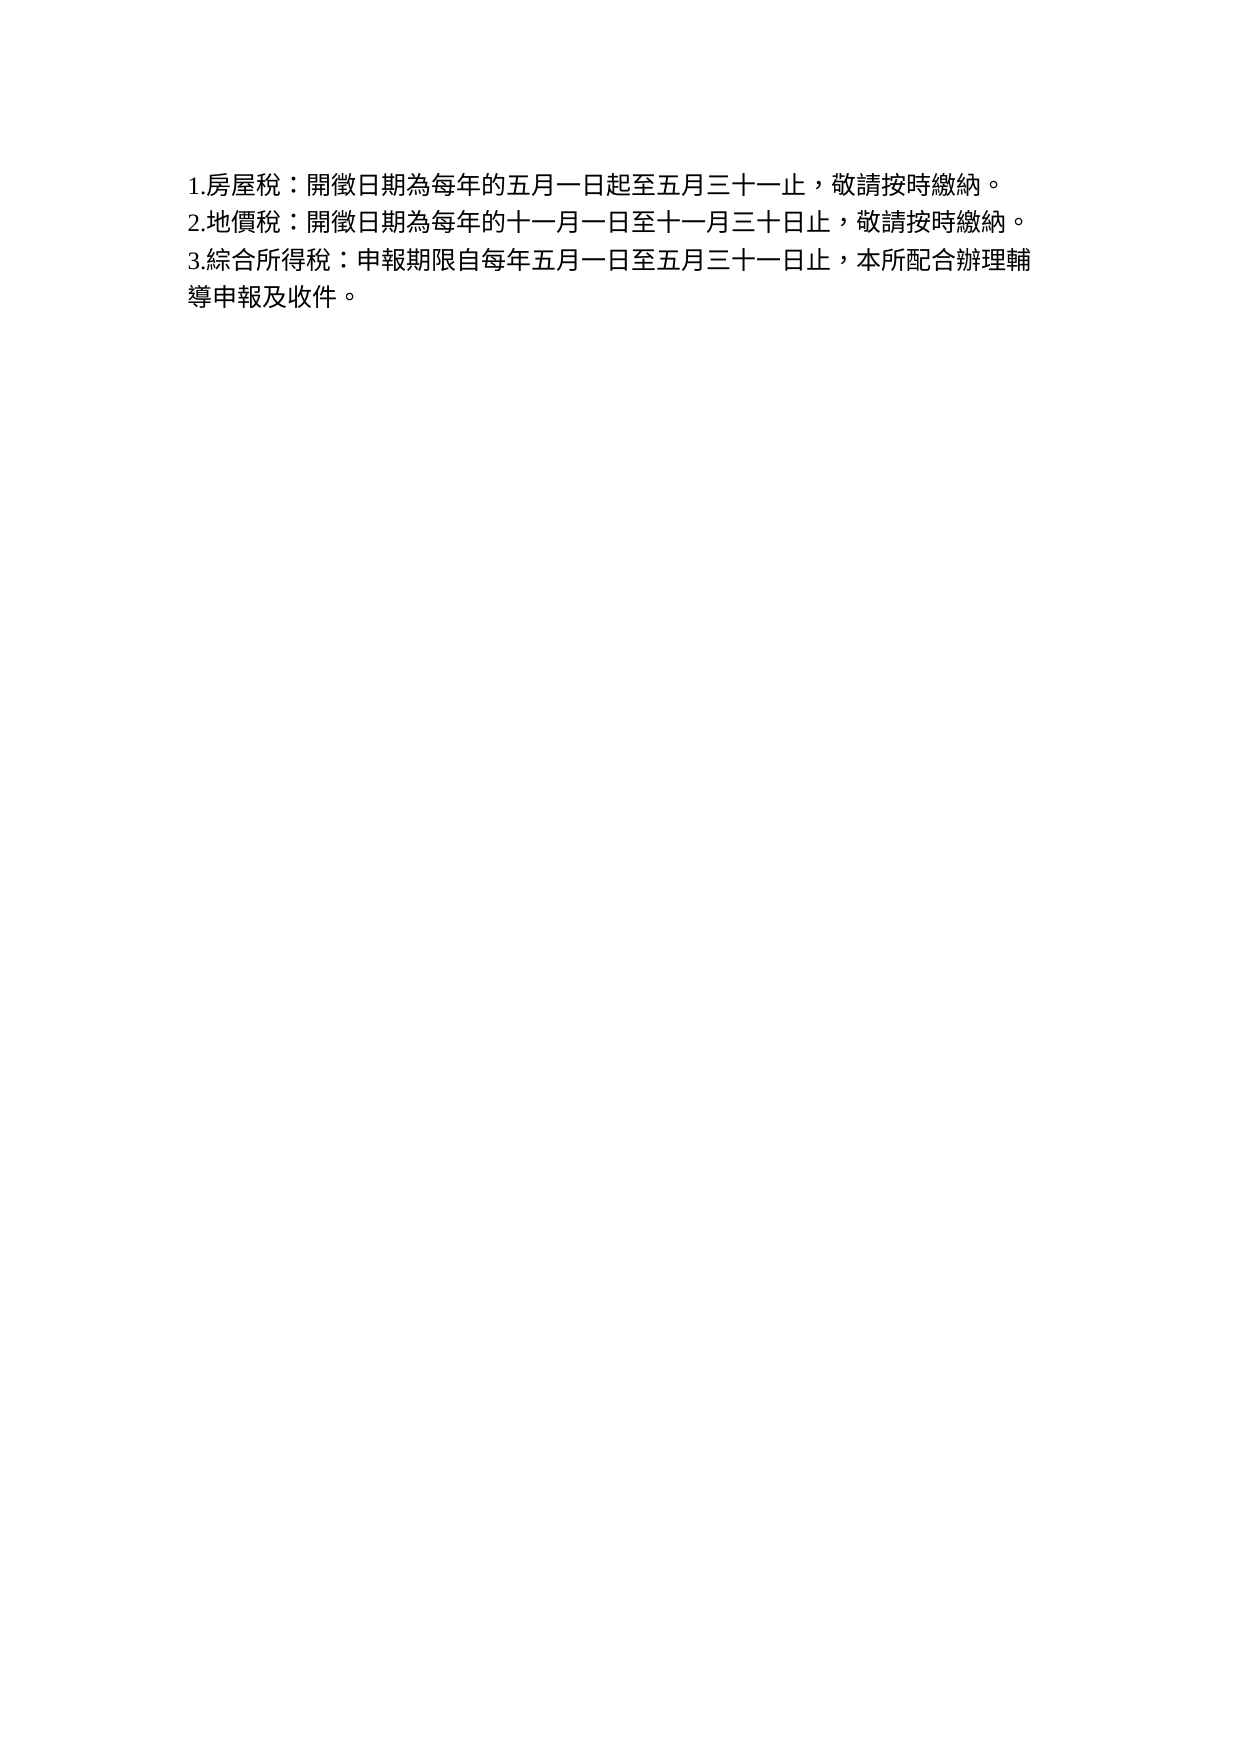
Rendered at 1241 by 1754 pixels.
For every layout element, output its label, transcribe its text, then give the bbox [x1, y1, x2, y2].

text 2.地價稅：開徵日期為每年的十一月一日至十一月三十日止，敬請按時繳納。 [187, 202, 1053, 239]
text 3.綜合所得稅：申報期限自每年五月一日至五月三十一日止，本所配合辦理輔導申報及收件。 [187, 239, 1053, 314]
text 1.房屋稅：開徵日期為每年的五月一日起至五月三十一止，敬請按時繳納。 [187, 164, 1053, 202]
